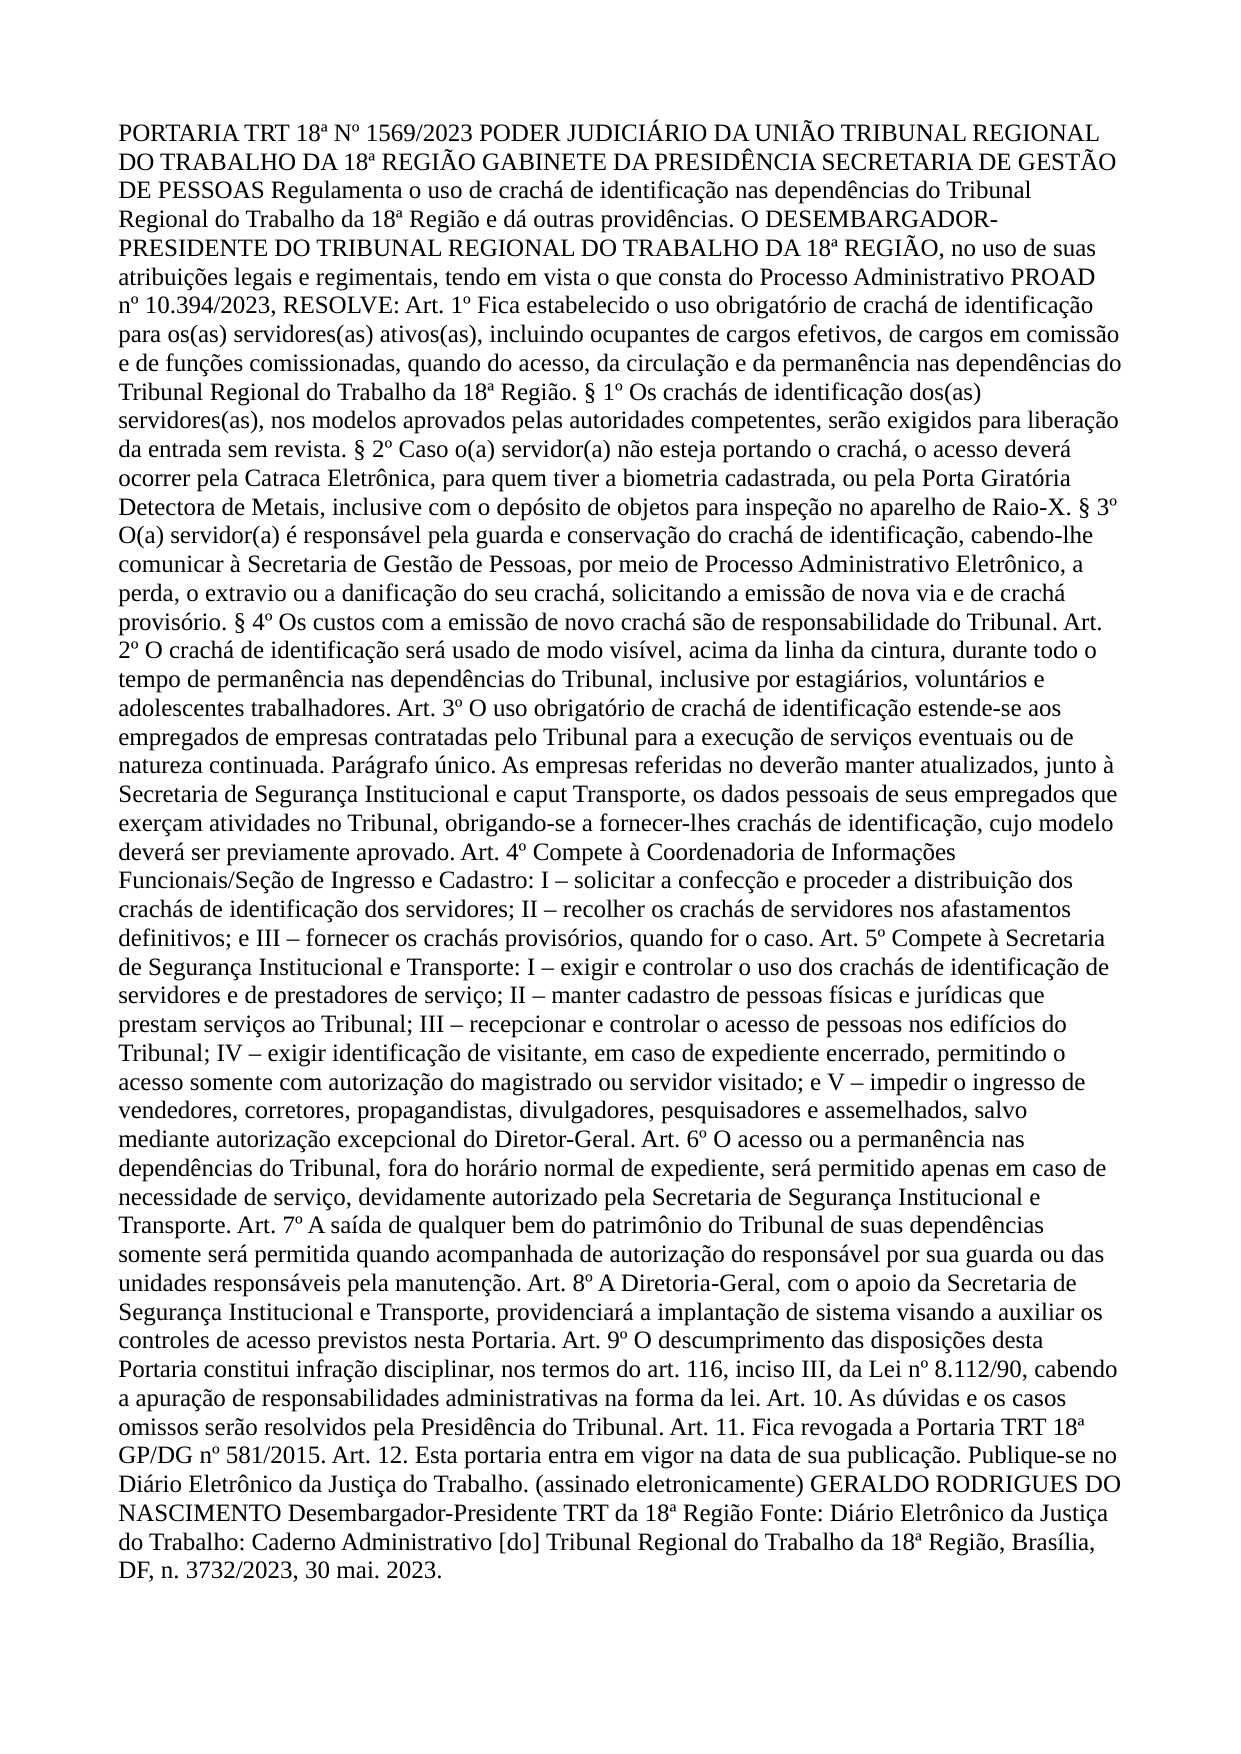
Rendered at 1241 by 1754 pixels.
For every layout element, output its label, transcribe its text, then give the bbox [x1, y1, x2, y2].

text PORTARIA TRT 18ª Nº 1569/2023 PODER JUDICIÁRIO DA UNIÃO TRIBUNAL REGIONAL DO TRABALHO DA 18ª REGIÃO GABINETE DA PRESIDÊNCIA SECRETARIA DE GESTÃO DE PESSOAS Regulamenta o uso de crachá de identificação nas dependências do Tribunal Regional do Trabalho da 18ª Região e dá outras providências. O DESEMBARGADOR-PRESIDENTE DO TRIBUNAL REGIONAL DO TRABALHO DA 18ª REGIÃO, no uso de suas atribuições legais e regimentais, tendo em vista o que consta do Processo Administrativo PROAD nº 10.394/2023, RESOLVE: Art. 1º Fica estabelecido o uso obrigatório de crachá de identificação para os(as) servidores(as) ativos(as), incluindo ocupantes de cargos efetivos, de cargos em comissão e de funções comissionadas, quando do acesso, da circulação e da permanência nas dependências do Tribunal Regional do Trabalho da 18ª Região. § 1º Os crachás de identificação dos(as) servidores(as), nos modelos aprovados pelas autoridades competentes, serão exigidos para liberação da entrada sem revista. § 2º Caso o(a) servidor(a) não esteja portando o crachá, o acesso deverá ocorrer pela Catraca Eletrônica, para quem tiver a biometria cadastrada, ou pela Porta Giratória Detectora de Metais, inclusive com o depósito de objetos para inspeção no aparelho de Raio-X. § 3º O(a) servidor(a) é responsável pela guarda e conservação do crachá de identificação, cabendo-lhe comunicar à Secretaria de Gestão de Pessoas, por meio de Processo Administrativo Eletrônico, a perda, o extravio ou a danificação do seu crachá, solicitando a emissão de nova via e de crachá provisório. § 4º Os custos com a emissão de novo crachá são de responsabilidade do Tribunal. Art. 2º O crachá de identificação será usado de modo visível, acima da linha da cintura, durante todo o tempo de permanência nas dependências do Tribunal, inclusive por estagiários, voluntários e adolescentes trabalhadores. Art. 3º O uso obrigatório de crachá de identificação estende-se aos empregados de empresas contratadas pelo Tribunal para a execução de serviços eventuais ou de natureza continuada. Parágrafo único. As empresas referidas no deverão manter atualizados, junto à Secretaria de Segurança Institucional e caput Transporte, os dados pessoais de seus empregados que exerçam atividades no Tribunal, obrigando-se a fornecer-lhes crachás de identificação, cujo modelo deverá ser previamente aprovado. Art. 4º Compete à Coordenadoria de Informações Funcionais/Seção de Ingresso e Cadastro: I – solicitar a confecção e proceder a distribuição dos crachás de identificação dos servidores; II – recolher os crachás de servidores nos afastamentos definitivos; e III – fornecer os crachás provisórios, quando for o caso. Art. 5º Compete à Secretaria de Segurança Institucional e Transporte: I – exigir e controlar o uso dos crachás de identificação de servidores e de prestadores de serviço; II – manter cadastro de pessoas físicas e jurídicas que prestam serviços ao Tribunal; III – recepcionar e controlar o acesso de pessoas nos edifícios do Tribunal; IV – exigir identificação de visitante, em caso de expediente encerrado, permitindo o acesso somente com autorização do magistrado ou servidor visitado; e V – impedir o ingresso de vendedores, corretores, propagandistas, divulgadores, pesquisadores e assemelhados, salvo mediante autorização excepcional do Diretor-Geral. Art. 6º O acesso ou a permanência nas dependências do Tribunal, fora do horário normal de expediente, será permitido apenas em caso de necessidade de serviço, devidamente autorizado pela Secretaria de Segurança Institucional e Transporte. Art. 7º A saída de qualquer bem do patrimônio do Tribunal de suas dependências somente será permitida quando acompanhada de autorização do responsável por sua guarda ou das unidades responsáveis pela manutenção. Art. 8º A Diretoria-Geral, com o apoio da Secretaria de Segurança Institucional e Transporte, providenciará a implantação de sistema visando a auxiliar os controles de acesso previstos nesta Portaria. Art. 9º O descumprimento das disposições desta Portaria constitui infração disciplinar, nos termos do art. 116, inciso III, da Lei nº 8.112/90, cabendo a apuração de responsabilidades administrativas na forma da lei. Art. 10. As dúvidas e os casos omissos serão resolvidos pela Presidência do Tribunal. Art. 11. Fica revogada a Portaria TRT 18ª GP/DG nº 581/2015. Art. 12. Esta portaria entra em vigor na data de sua publicação. Publique-se no Diário Eletrônico da Justiça do Trabalho. (assinado eletronicamente) GERALDO RODRIGUES DO NASCIMENTO Desembargador-Presidente TRT da 18ª Região Fonte: Diário Eletrônico da Justiça do Trabalho: Caderno Administrativo [do] Tribunal Regional do Trabalho da 18ª Região, Brasília, DF, n. 3732/2023, 30 mai. 2023. [118, 118, 1122, 1584]
